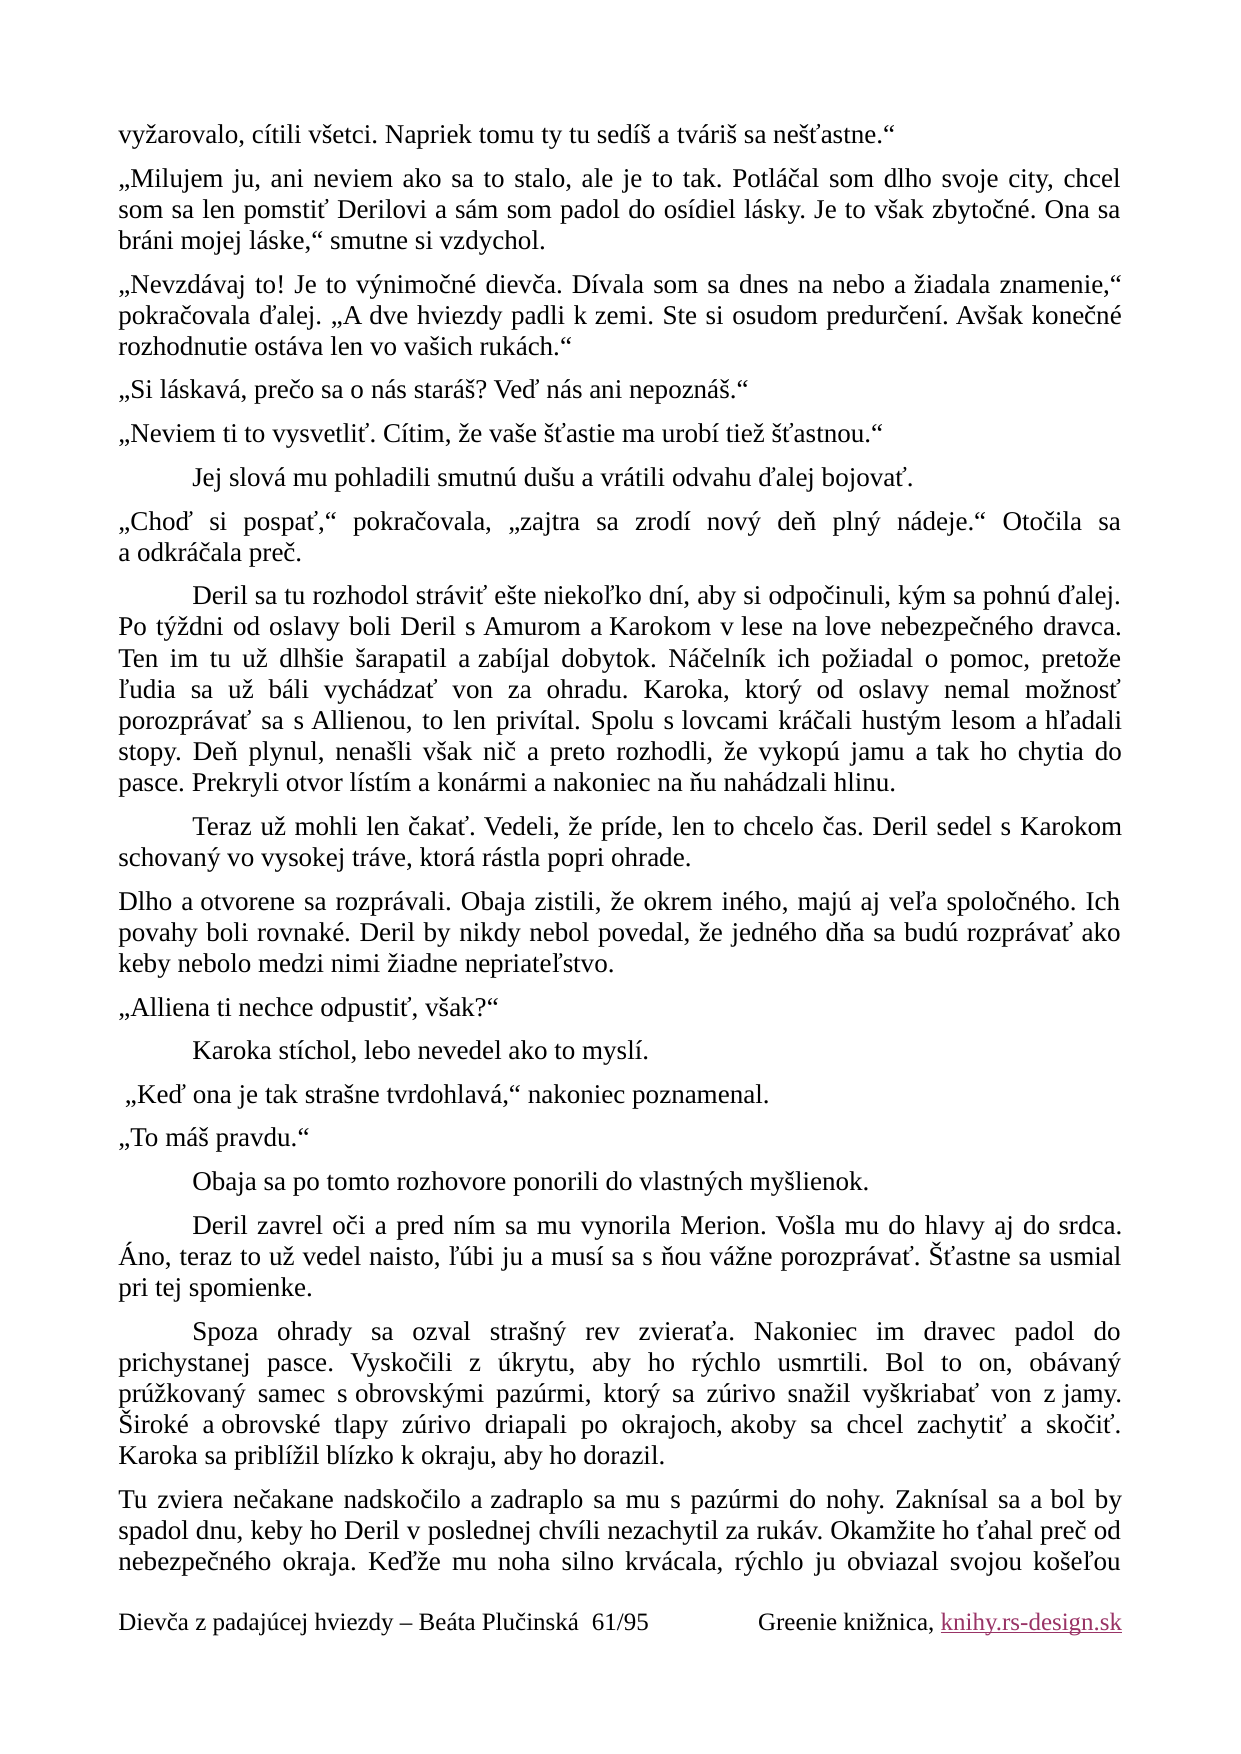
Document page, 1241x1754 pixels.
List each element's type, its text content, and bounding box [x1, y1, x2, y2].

text „Keď ona je tak strašne tvrdohlavá,“ nakoniec poznamenal. [118, 1078, 1122, 1109]
text vyžarovalo, cítili všetci. Napriek tomu ty tu sedíš a tváriš sa nešťastne.“ [118, 118, 1122, 149]
text Tu zviera nečakane nadskočilo a zadraplo sa mu s pazúrmi do nohy. Zaknísal sa a bol by spadol dnu, keby ho Deril v poslednej chvíli nezachytil za rukáv. Okamžite ho ťahal preč od nebezpečného okraja. Keďže mu noha silno krvácala, rýchlo ju obviazal svojou košeľou [118, 1483, 1122, 1576]
text Deril sa tu rozhodol stráviť ešte niekoľko dní, aby si odpočinuli, kým sa pohnú ďalej. Po týždni od oslavy boli Deril s Amurom a Karokom v lese na love nebezpečného dravca. Ten im tu už dlhšie šarapatil a zabíjal dobytok. Náčelník ich požiadal o pomoc, pretože ľudia sa už báli vychádzať von za ohradu. Karoka, ktorý od oslavy nemal možnosť porozprávať sa s Allienou, to len privítal. Spolu s lovcami kráčali hustým lesom a hľadali stopy. Deň plynul, nenašli však nič a preto rozhodli, že vykopú jamu a tak ho chytia do pasce. Prekryli otvor lístím a konármi a nakoniec na ňu nahádzali hlinu. [118, 579, 1122, 797]
text „Milujem ju, ani neviem ako sa to stalo, ale je to tak. Potláčal som dlho svoje city, chcel som sa len pomstiť Derilovi a sám som padol do osídiel lásky. Je to však zbytočné. Ona sa bráni mojej láske,“ smutne si vzdychol. [118, 162, 1122, 255]
text Karoka stíchol, lebo nevedel ako to myslí. [118, 1034, 1122, 1065]
text Spoza ohrady sa ozval strašný rev zvieraťa. Nakoniec im dravec padol do prichystanej pasce. Vyskočili z úkrytu, aby ho rýchlo usmrtili. Bol to on, obávaný prúžkovaný samec s obrovskými pazúrmi, ktorý sa zúrivo snažil vyškriabať von z jamy. Široké a obrovské tlapy zúrivo driapali po okrajoch, akoby sa chcel zachytiť a skočiť. Karoka sa priblížil blízko k okraju, aby ho dorazil. [118, 1315, 1122, 1471]
text Teraz už mohli len čakať. Vedeli, že príde, len to chcelo čas. Deril sedel s Karokom schovaný vo vysokej tráve, ktorá rástla popri ohrade. [118, 810, 1122, 872]
text „Choď si pospať,“ pokračovala, „zajtra sa zrodí nový deň plný nádeje.“ Otočila sa a odkráčala preč. [118, 504, 1122, 567]
text Dlho a otvorene sa rozprávali. Obaja zistili, že okrem iného, majú aj veľa spoločného. Ich povahy boli rovnaké. Deril by nikdy nebol povedal, že jedného dňa sa budú rozprávať ako keby nebolo medzi nimi žiadne nepriateľstvo. [118, 885, 1122, 978]
text „Neviem ti to vysvetliť. Cítim, že vaše šťastie ma urobí tiež šťastnou.“ [118, 417, 1122, 448]
text Jej slová mu pohladili smutnú dušu a vrátili odvahu ďalej bojovať. [118, 461, 1122, 492]
text „Nevzdávaj to! Je to výnimočné dievča. Dívala som sa dnes na nebo a žiadala znamenie,“ pokračovala ďalej. „A dve hviezdy padli k zemi. Ste si osudom predurčení. Avšak konečné rozhodnutie ostáva len vo vašich rukách.“ [118, 268, 1122, 361]
text „Si láskavá, prečo sa o nás staráš? Veď nás ani nepoznáš.“ [118, 374, 1122, 405]
text Obaja sa po tomto rozhovore ponorili do vlastných myšlienok. [118, 1165, 1122, 1196]
text Deril zavrel oči a pred ním sa mu vynorila Merion. Vošla mu do hlavy aj do srdca. Áno, teraz to už vedel naisto, ľúbi ju a musí sa s ňou vážne porozprávať. Šťastne sa usmial pri tej spomienke. [118, 1209, 1122, 1302]
text „To máš pravdu.“ [118, 1122, 1122, 1153]
text „Alliena ti nechce odpustiť, však?“ [118, 991, 1122, 1022]
